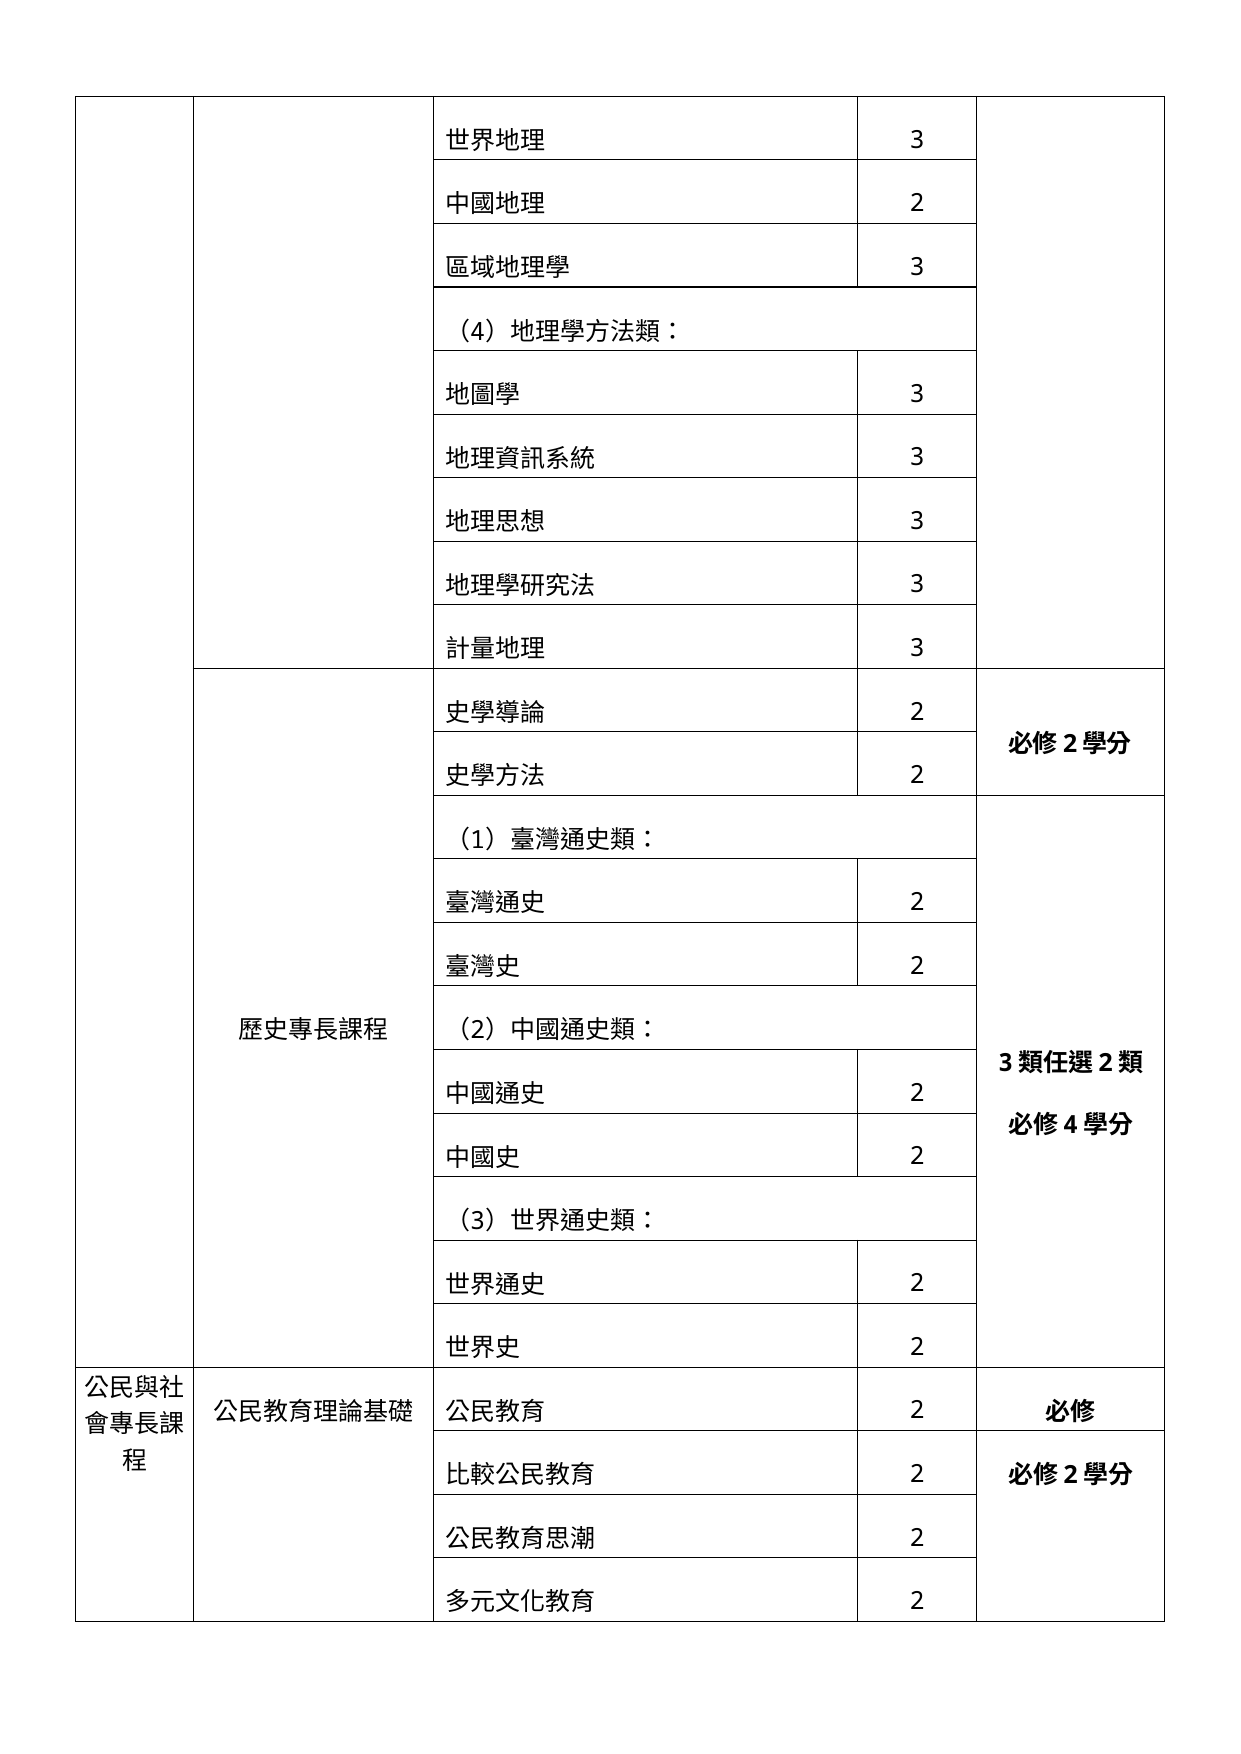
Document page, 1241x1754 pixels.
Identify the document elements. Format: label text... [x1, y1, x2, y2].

table_cell （2）中國通史類： [434, 986, 976, 1049]
table_cell 3 [858, 351, 976, 413]
table_cell 公民教育 [434, 1368, 857, 1430]
table_cell 必修2學分 [977, 669, 1164, 795]
table_cell 2 [858, 923, 976, 985]
table_cell 中國地理 [434, 160, 857, 223]
table_cell 2 [858, 1431, 976, 1494]
table_cell 地圖學 [434, 351, 857, 413]
table_cell 3 [858, 415, 976, 477]
table_cell 歷史專長課程 [194, 669, 433, 1367]
table_cell 多元文化教育 [434, 1558, 857, 1621]
table_cell 2 [858, 732, 976, 795]
table_cell （4）地理學方法類： [434, 288, 976, 350]
table_cell 地理思想 [434, 478, 857, 541]
table_cell 3類任選2類 必修4學分 [977, 796, 1164, 1367]
table_cell 必修2學分 [977, 1431, 1164, 1621]
table_cell 2 [858, 1495, 976, 1557]
table_cell 2 [858, 1050, 976, 1112]
table_cell 3 [858, 542, 976, 604]
table_cell 公民與社會專長課程 [76, 1368, 193, 1621]
table_cell 地理資訊系統 [434, 415, 857, 477]
table_cell 2 [858, 160, 976, 223]
table_cell 臺灣通史 [434, 859, 857, 922]
table_cell （1）臺灣通史類： [434, 796, 976, 858]
table_cell 3 [858, 605, 976, 668]
table_cell [194, 97, 433, 668]
table_cell 3 [858, 478, 976, 541]
table_cell [977, 97, 1164, 668]
table_cell [76, 97, 193, 1367]
table_cell 3 [858, 224, 976, 286]
table_cell 2 [858, 1558, 976, 1621]
table_cell 2 [858, 1241, 976, 1303]
table_cell 世界通史 [434, 1241, 857, 1303]
table_cell 必修 [977, 1368, 1164, 1430]
table_cell 比較公民教育 [434, 1431, 857, 1494]
table_cell 2 [858, 1368, 976, 1430]
table_cell 中國史 [434, 1114, 857, 1176]
table_cell 中國通史 [434, 1050, 857, 1112]
table_cell 2 [858, 1114, 976, 1176]
table_cell 史學方法 [434, 732, 857, 795]
table_cell 2 [858, 859, 976, 922]
table_cell 史學導論 [434, 669, 857, 731]
table_cell 2 [858, 669, 976, 731]
table_cell 世界地理 [434, 97, 857, 159]
table_cell 地理學研究法 [434, 542, 857, 604]
table_cell 區域地理學 [434, 224, 857, 286]
table_cell 計量地理 [434, 605, 857, 668]
table_cell 臺灣史 [434, 923, 857, 985]
table_cell 公民教育思潮 [434, 1495, 857, 1557]
table_cell （3）世界通史類： [434, 1177, 976, 1239]
table_cell 3 [858, 97, 976, 159]
table_cell 公民教育理論基礎 [194, 1368, 433, 1621]
table_cell 世界史 [434, 1304, 857, 1367]
table_cell 2 [858, 1304, 976, 1367]
